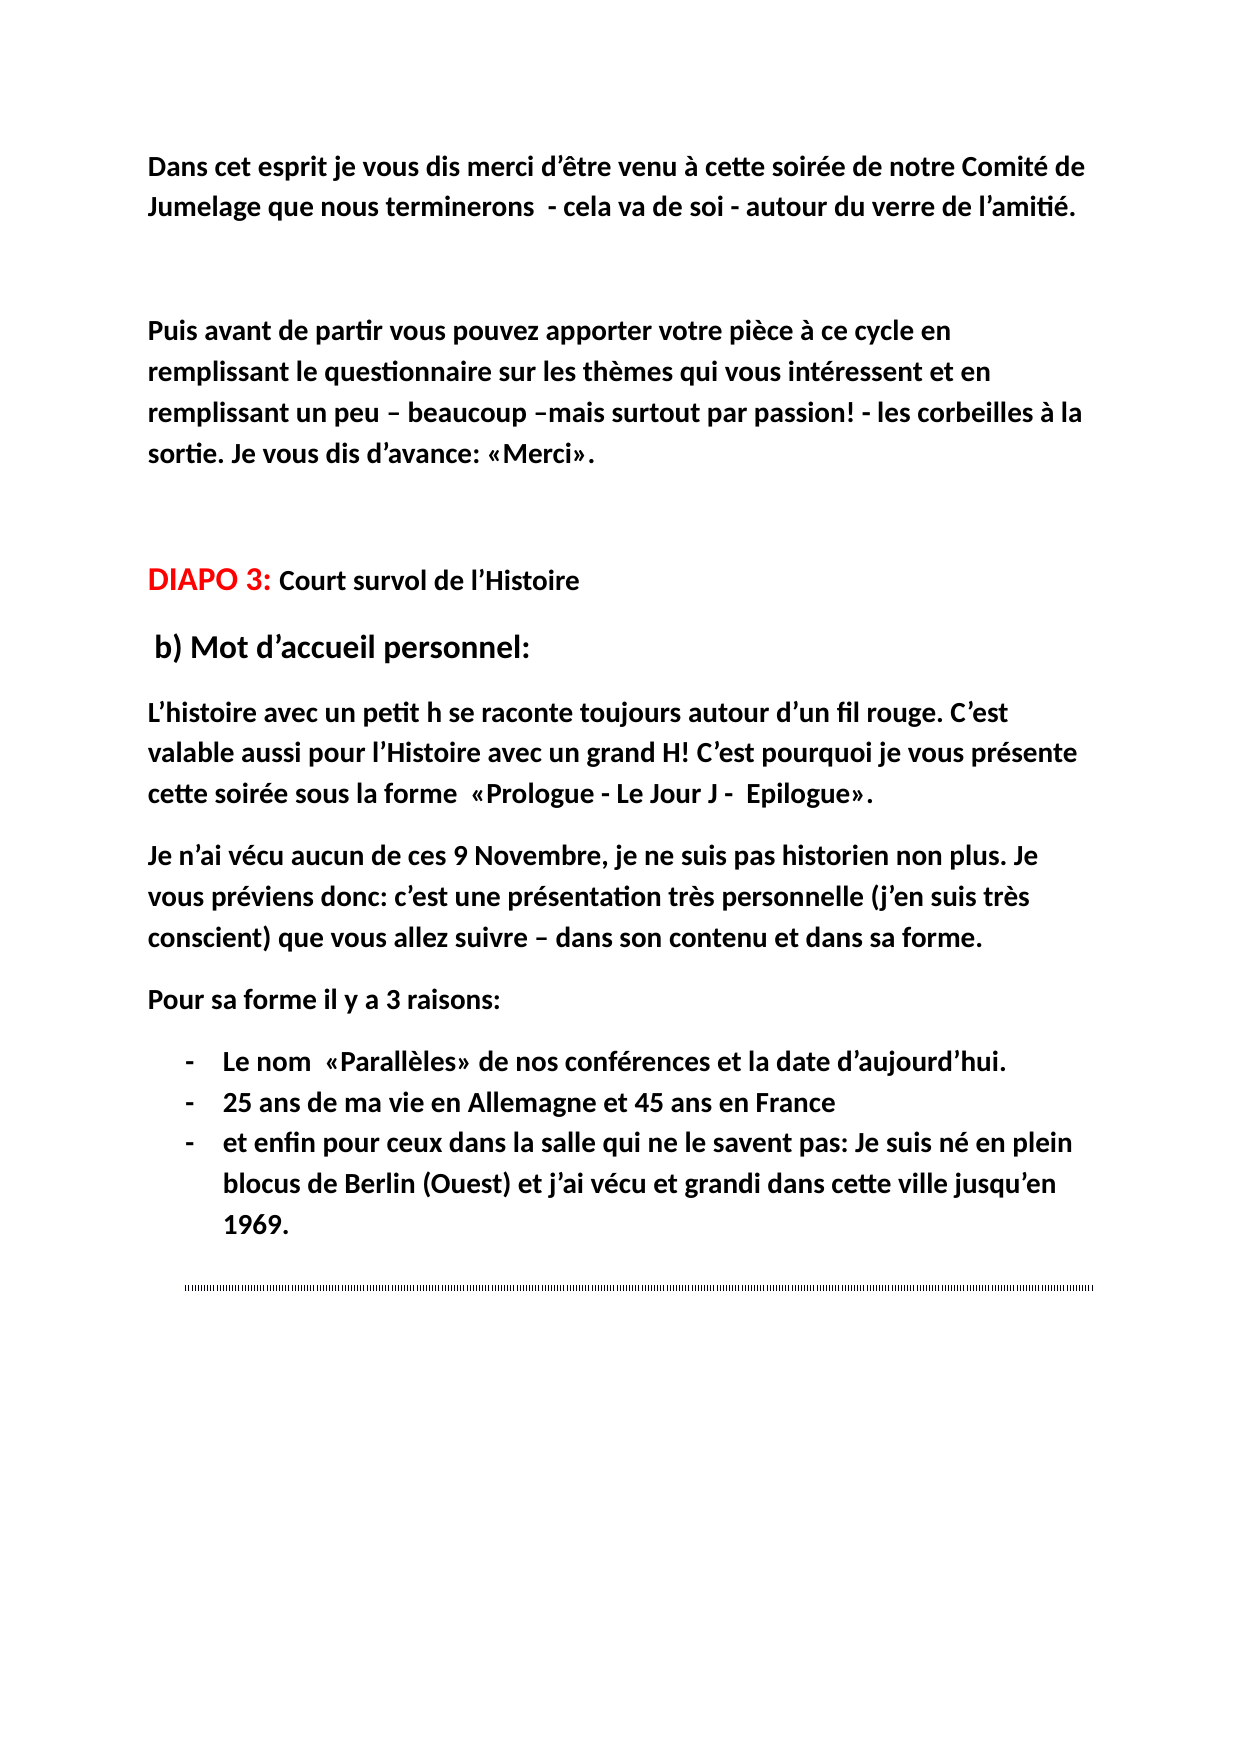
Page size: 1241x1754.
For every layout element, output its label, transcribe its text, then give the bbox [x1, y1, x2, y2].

text L’histoire avec un petit h se raconte toujours autour d’un fil rouge. C’est valable aussi pour l’Histoire avec un grand H! C’est pourquoi je vous présente cette soirée sous la forme «Prologue - Le Jour J - Epilogue». [148, 694, 1093, 811]
text DIAPO 3: Court survol de l’Histoire [148, 558, 1093, 599]
text Pour sa forme il y a 3 raisons: [148, 981, 1093, 1017]
text Je n’ai vécu aucun de ces 9 Novembre, je ne suis pas historien non plus. Je vous préviens donc: c’est une présentation très personnelle (j’en suis très conscient) que vous allez suivre – dans son contenu et dans sa forme. [148, 837, 1093, 955]
list 25 ans de ma vie en Allemagne et 45 ans en France [185, 1084, 1093, 1119]
text Dans cet esprit je vous dis merci d’être venu à cette soirée de notre Comité de Jumelage que nous terminerons - cela va de soi - autour du verre de l’amitié. [148, 148, 1093, 224]
list et enfin pour ceux dans la salle qui ne le savent pas: Je suis né en plein blocus de Berlin (Ouest) et j’ai vécu et grandi dans cette ville jusqu’en 1969. [185, 1124, 1093, 1242]
text Puis avant de partir vous pouvez apporter votre pièce à ce cycle en remplissant le questionnaire sur les thèmes qui vous intéressent et en remplissant un peu – beaucoup –mais surtout par passion! - les corbeilles à la sortie. Je vous dis d’avance: «Merci». [148, 312, 1093, 471]
list Le nom «Parallèles» de nos conférences et la date d’aujourd’hui. [185, 1043, 1093, 1078]
text b) Mot d’accueil personnel: [148, 626, 1093, 667]
